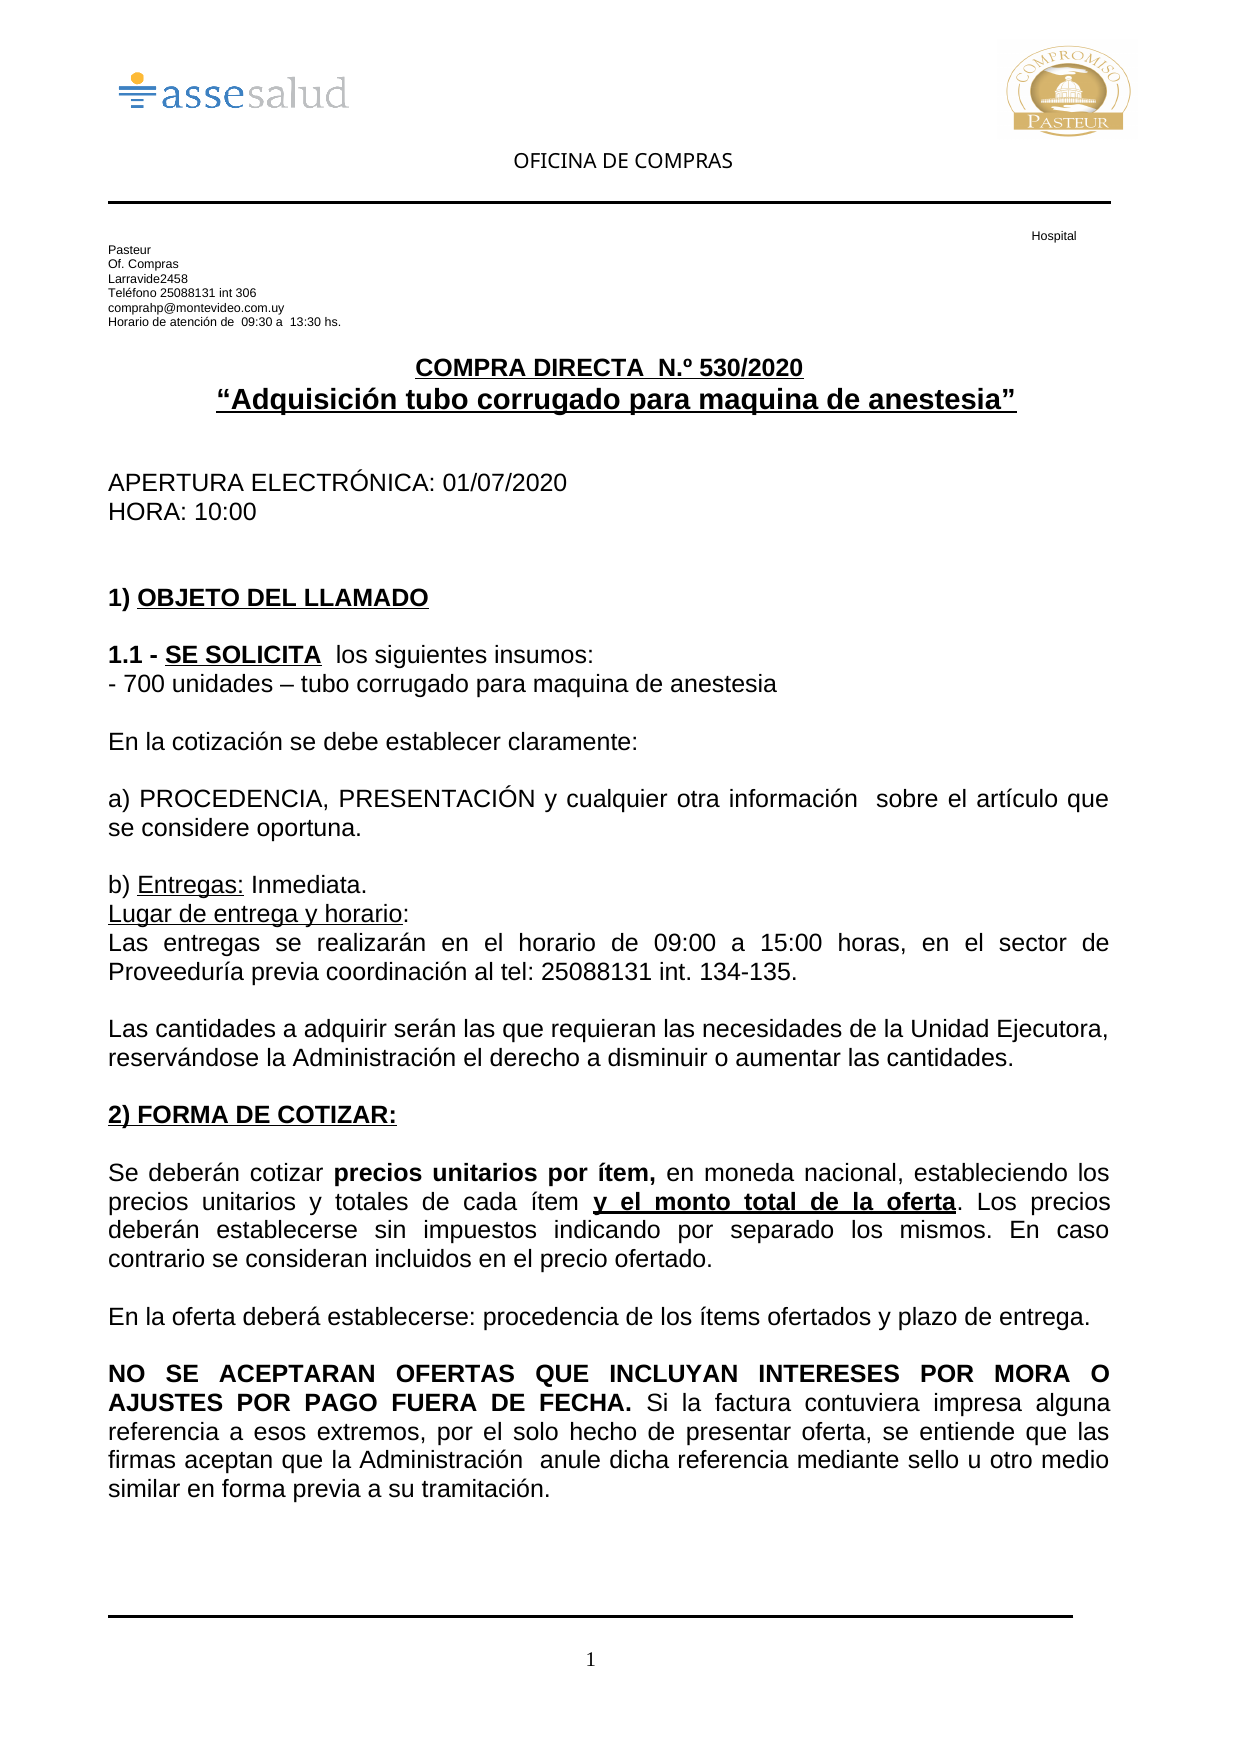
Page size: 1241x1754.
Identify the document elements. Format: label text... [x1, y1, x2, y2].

text Horario de atención de 09:30 a 13:30 hs. [108, 314, 1111, 329]
text 1) OBJETO DEL LLAMADO [108, 583, 1111, 611]
text a) PROCEDENCIA, PRESENTACIÓN y cualquier otra información sobre el artículo que se considere oportuna. [108, 784, 1111, 841]
text b) Entregas: Inmediata. [108, 870, 1111, 899]
text Se deberán cotizar precios unitarios por ítem, en moneda nacional, estableciendo los precios unitarios y totales de cada ítem y el monto total de la oferta. Los precios deberán establecerse sin impuestos indicando por separado los mismos. En caso contrario se consideran incluidos en el precio ofertado. [108, 1158, 1111, 1273]
text 1.1 - SE SOLICITA los siguientes insumos: [108, 640, 1111, 669]
text comprahp@montevideo.com.uy [108, 300, 1111, 314]
picture [105, 55, 367, 127]
text En la cotización se debe establecer claramente: [108, 726, 1111, 755]
text Larravide2458 [108, 271, 1111, 286]
text NO SE ACEPTARAN OFERTAS QUE INCLUYAN INTERESES POR MORA O AJUSTES POR PAGO FUERA DE FECHA. Si la factura contuviera impresa alguna referencia a esos extremos, por el solo hecho de presentar oferta, se entiende que las firmas aceptan que la Administración anule dicha referencia mediante sello u otro medio similar en forma previa a su tramitación. [108, 1359, 1111, 1503]
text Hospital Pasteur [108, 228, 1111, 257]
text Of. Compras [108, 257, 1111, 271]
text Lugar de entrega y horario: [108, 899, 1111, 928]
text - 700 unidades – tubo corrugado para maquina de anestesia [108, 669, 1111, 698]
text COMPRA DIRECTA N.º 530/2020 [108, 353, 1111, 382]
text 2) Forma de Cotizar: [108, 1100, 1111, 1129]
picture [997, 39, 1138, 140]
text Teléfono 25088131 int 306 [108, 286, 1111, 300]
text En la oferta deberá establecerse: procedencia de los ítems ofertados y plazo de entrega. [108, 1301, 1111, 1330]
text Las cantidades a adquirir serán las que requieran las necesidades de la Unidad Ejecutora, reservándose la Administración el derecho a disminuir o aumentar las cantidades. [108, 1014, 1111, 1071]
text Las entregas se realizarán en el horario de 09:00 a 15:00 horas, en el sector de Proveeduría previa coordinación al tel: 25088131 int. 134-135. [108, 928, 1111, 985]
text HORA: 10:00 [108, 496, 1111, 525]
text APERTURA ELECTRÓNICA: 01/07/2020 [108, 468, 1111, 496]
text “Adquisición tubo corrugado para maquina de anestesia” [108, 382, 1111, 415]
